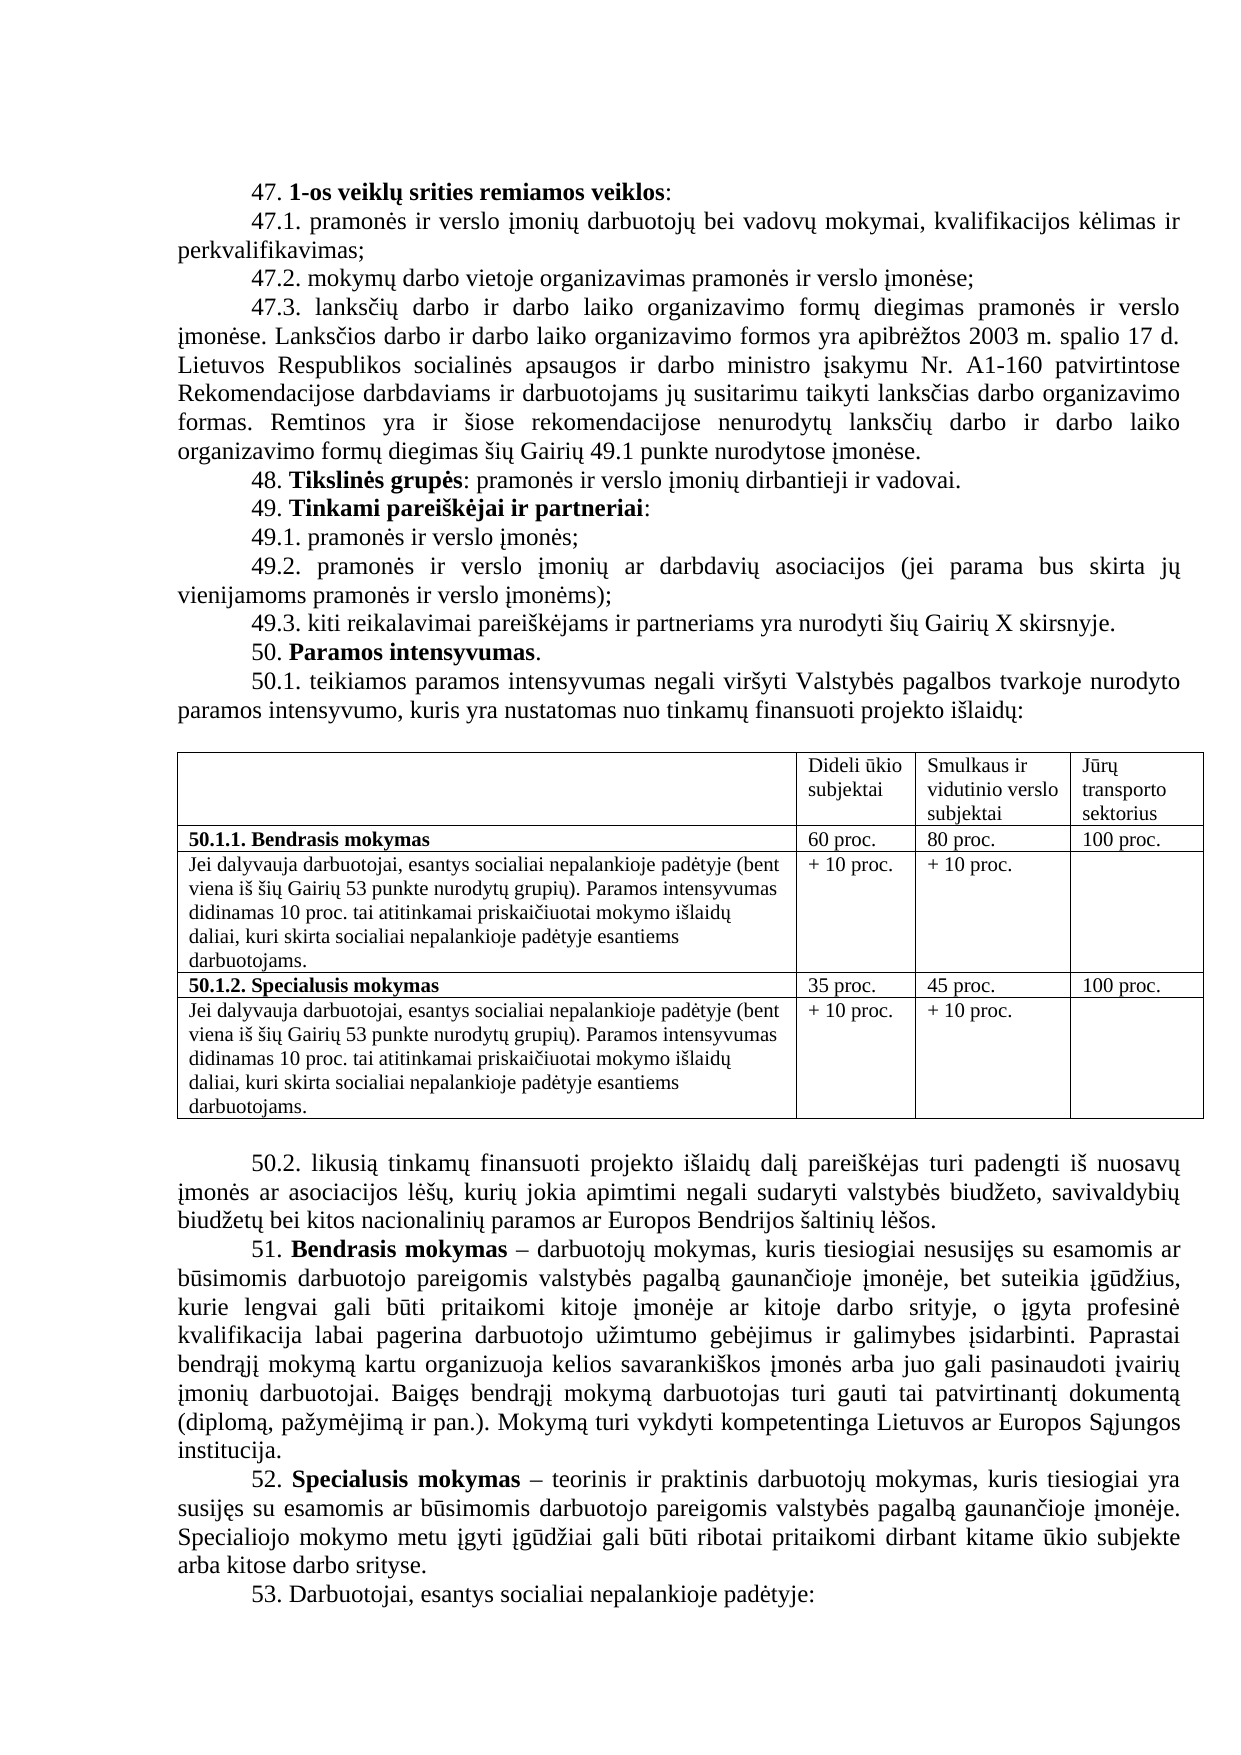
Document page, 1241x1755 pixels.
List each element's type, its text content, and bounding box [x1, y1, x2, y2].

table_cell 80 proc. [916, 826, 1070, 851]
text 50.1. teikiamos paramos intensyvumas negali viršyti Valstybės pagalbos tvarkoje nurodyto paramos intensyvumo, kuris yra nustatomas nuo tinkamų finansuoti projekto išlaidų: [177, 666, 1181, 723]
table_header Smulkaus ir vidutinio verslo subjektai [916, 753, 1070, 825]
text 50. Paramos intensyvumas. [177, 637, 1181, 666]
table_cell [1071, 852, 1203, 972]
text 49.1. pramonės ir verslo įmonės; [177, 522, 1181, 551]
table_cell 50.1.2. Specialusis mokymas [178, 973, 796, 997]
table_cell Jei dalyvauja darbuotojai, esantys socialiai nepalankioje padėtyje (bent viena iš šių Gairių 53 punkte nurodytų grupių). Paramos intensyvumas didinamas 10 proc. tai atitinkamai priskaičiuotai mokymo išlaidų daliai, kuri skirta socialiai nepalankioje padėtyje esantiems darbuotojams. [178, 998, 796, 1118]
table_cell + 10 proc. [797, 852, 915, 972]
table_header Jūrų transporto sektorius [1071, 753, 1203, 825]
table_header Dideli ūkio subjektai [797, 753, 915, 825]
text 48. Tikslinės grupės: pramonės ir verslo įmonių dirbantieji ir vadovai. [177, 465, 1181, 493]
table_cell + 10 proc. [797, 998, 915, 1118]
text 47. 1-os veiklų srities remiamos veiklos: [177, 177, 1181, 206]
text 47.1. pramonės ir verslo įmonių darbuotojų bei vadovų mokymai, kvalifikacijos kėlimas ir perkvalifikavimas; [177, 206, 1181, 263]
text 50.2. likusią tinkamų finansuoti projekto išlaidų dalį pareiškėjas turi padengti iš nuosavų įmonės ar asociacijos lėšų, kurių jokia apimtimi negali sudaryti valstybės biudžeto, savivaldybių biudžetų bei kitos nacionalinių paramos ar Europos Bendrijos šaltinių lėšos. [177, 1148, 1181, 1234]
table_cell 50.1.1. Bendrasis mokymas [178, 826, 796, 851]
table_cell 100 proc. [1071, 973, 1203, 997]
text 47.2. mokymų darbo vietoje organizavimas pramonės ir verslo įmonėse; [177, 263, 1181, 292]
table_cell 35 proc. [797, 973, 915, 997]
table_cell Jei dalyvauja darbuotojai, esantys socialiai nepalankioje padėtyje (bent viena iš šių Gairių 53 punkte nurodytų grupių). Paramos intensyvumas didinamas 10 proc. tai atitinkamai priskaičiuotai mokymo išlaidų daliai, kuri skirta socialiai nepalankioje padėtyje esantiems darbuotojams. [178, 852, 796, 972]
table_cell 100 proc. [1071, 826, 1203, 851]
table_header [178, 753, 796, 825]
table_cell 45 proc. [916, 973, 1070, 997]
text 52. Specialusis mokymas – teorinis ir praktinis darbuotojų mokymas, kuris tiesiogiai yra susijęs su esamomis ar būsimomis darbuotojo pareigomis valstybės pagalbą gaunančioje įmonėje. Specialiojo mokymo metu įgyti įgūdžiai gali būti ribotai pritaikomi dirbant kitame ūkio subjekte arba kitose darbo srityse. [177, 1464, 1181, 1579]
text 49.2. pramonės ir verslo įmonių ar darbdavių asociacijos (jei parama bus skirta jų vienijamoms pramonės ir verslo įmonėms); [177, 551, 1181, 608]
text 49.3. kiti reikalavimai pareiškėjams ir partneriams yra nurodyti šių Gairių X skirsnyje. [177, 608, 1181, 637]
table_cell [1071, 998, 1203, 1118]
text 49. Tinkami pareiškėjai ir partneriai: [177, 493, 1181, 522]
table_cell 60 proc. [797, 826, 915, 851]
table_cell + 10 proc. [916, 852, 1070, 972]
table_cell + 10 proc. [916, 998, 1070, 1118]
text 51. Bendrasis mokymas – darbuotojų mokymas, kuris tiesiogiai nesusijęs su esamomis ar būsimomis darbuotojo pareigomis valstybės pagalbą gaunančioje įmonėje, bet suteikia įgūdžius, kurie lengvai gali būti pritaikomi kitoje įmonėje ar kitoje darbo srityje, o įgyta profesinė kvalifikacija labai pagerina darbuotojo užimtumo gebėjimus ir galimybes įsidarbinti. Paprastai bendrąjį mokymą kartu organizuoja kelios savarankiškos įmonės arba juo gali pasinaudoti įvairių įmonių darbuotojai. Baigęs bendrąjį mokymą darbuotojas turi gauti tai patvirtinantį dokumentą (diplomą, pažymėjimą ir pan.). Mokymą turi vykdyti kompetentinga Lietuvos ar Europos Sąjungos institucija. [177, 1234, 1181, 1464]
text 53. Darbuotojai, esantys socialiai nepalankioje padėtyje: [177, 1579, 1181, 1608]
text 47.3. lanksčių darbo ir darbo laiko organizavimo formų diegimas pramonės ir verslo įmonėse. Lanksčios darbo ir darbo laiko organizavimo formos yra apibrėžtos 2003 m. spalio 17 d. Lietuvos Respublikos socialinės apsaugos ir darbo ministro įsakymu Nr. A1-160 patvirtintose Rekomendacijose darbdaviams ir darbuotojams jų susitarimu taikyti lanksčias darbo organizavimo formas. Remtinos yra ir šiose rekomendacijose nenurodytų lanksčių darbo ir darbo laiko organizavimo formų diegimas šių Gairių 49.1 punkte nurodytose įmonėse. [177, 292, 1181, 465]
